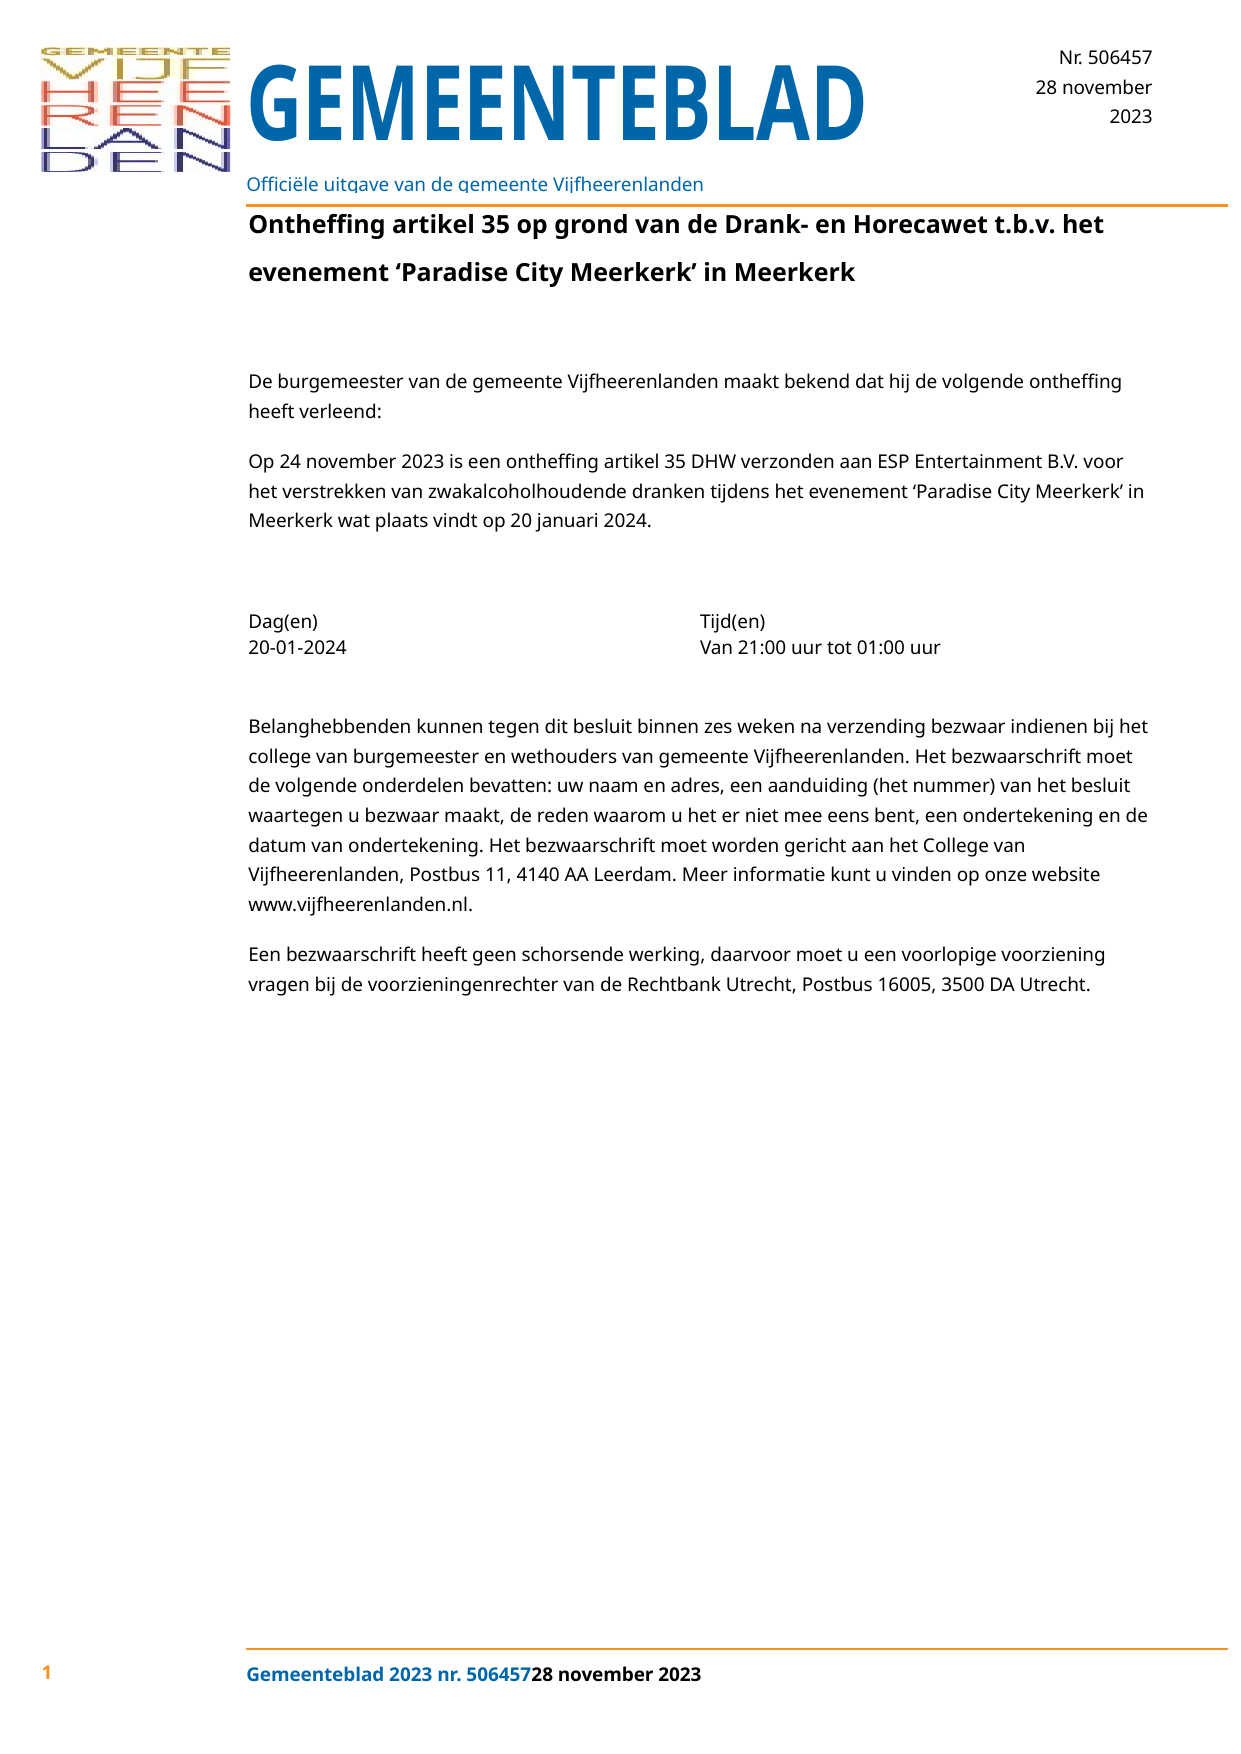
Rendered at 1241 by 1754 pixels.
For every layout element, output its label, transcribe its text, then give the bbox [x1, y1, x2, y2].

picture [41, 47, 231, 172]
table_header Dag(en) [248, 609, 700, 634]
text Belanghebbenden kunnen tegen dit besluit binnen zes weken na verzending bezwaar indienen bij het college van burgemeester en wethouders van gemeente Vijfheerenlanden. Het bezwaarschrift moet de volgende onderdelen bevatten: uw naam en adres, een aanduiding (het nummer) van het besluit waartegen u bezwaar maakt, de reden waarom u het er niet mee eens bent, een ondertekening en de datum van ondertekening. Het bezwaarschrift moet worden gericht aan het College van Vijfheerenlanden, Postbus 11, 4140 AA Leerdam. Meer informatie kunt u vinden op onze website www.vijfheerenlanden.nl. [248, 713, 1152, 917]
text Ontheffing artikel 35 op grond van de Drank- en Horecawet t.b.v. het evenement ‘Paradise City Meerkerk’ in Meerkerk [248, 207, 1152, 288]
text Een bezwaarschrift heeft geen schorsende werking, daarvoor moet u een voorlopige voorziening vragen bij de voorzieningenrechter van de Rechtbank Utrecht, Postbus 16005, 3500 DA Utrecht. [248, 941, 1152, 997]
table_cell 20-01-2024 [248, 634, 700, 660]
table_header Tijd(en) [700, 609, 1152, 634]
text Op 24 november 2023 is een ontheffing artikel 35 DHW verzonden aan ESP Entertainment B.V. voor het verstrekken van zwakalcoholhoudende dranken tijdens het evenement ‘Paradise City Meerkerk’ in Meerkerk wat plaats vindt op 20 januari 2024. [248, 448, 1152, 533]
table_cell Van 21:00 uur tot 01:00 uur [700, 634, 1152, 660]
text De burgemeester van de gemeente Vijfheerenlanden maakt bekend dat hij de volgende ontheffing heeft verleend: [248, 368, 1152, 424]
